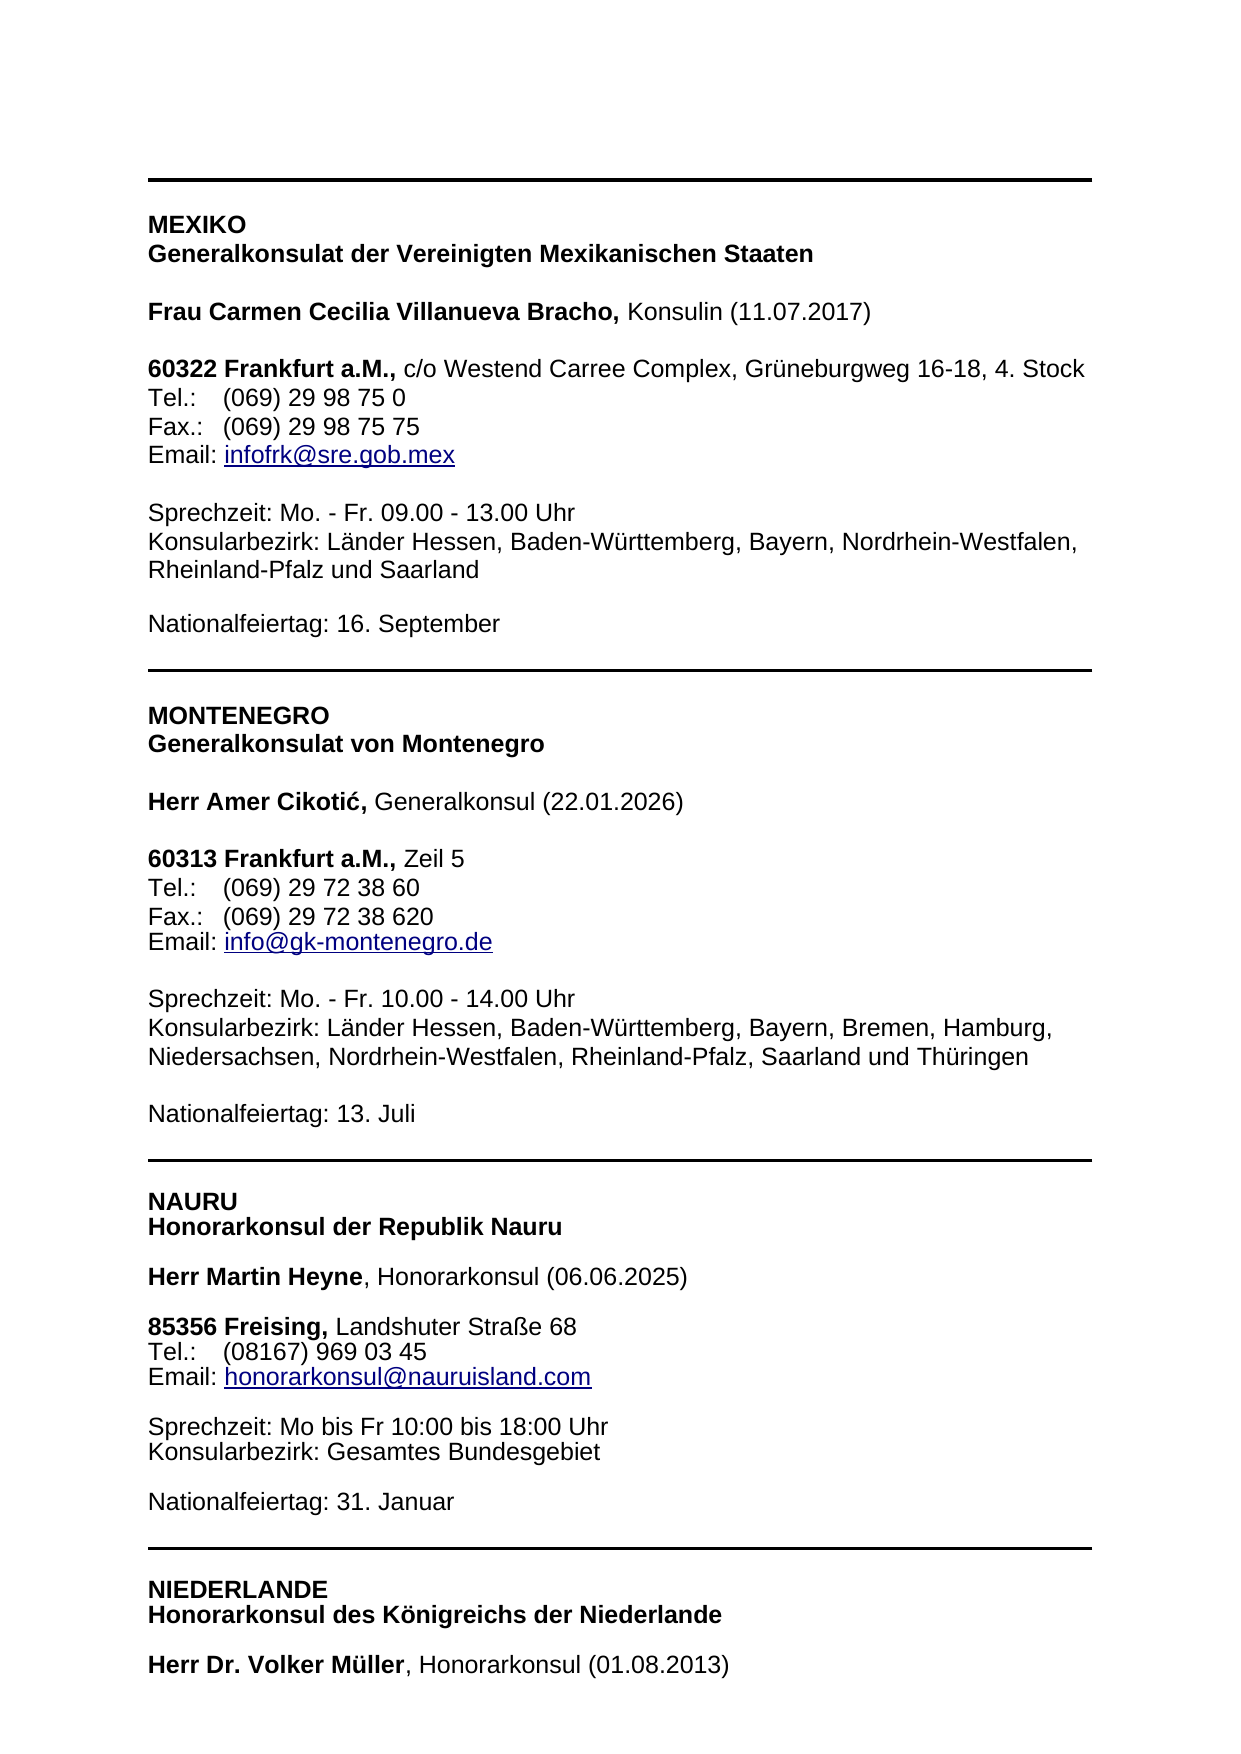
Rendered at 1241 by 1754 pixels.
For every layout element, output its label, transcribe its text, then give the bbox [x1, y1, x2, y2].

text Nationalfeiertag: 31. Januar [148, 1491, 1092, 1516]
text Konsularbezirk: Länder Hessen, Baden-Württemberg, Bayern, Nordrhein-Westfalen, [148, 527, 1092, 555]
text Herr Amer Cikotić, Generalkonsul (22.01.2026) [148, 787, 1092, 816]
text Generalkonsulat von Montenegro [148, 729, 1092, 758]
text Generalkonsulat der Vereinigten Mexikanischen Staaten [148, 239, 1092, 268]
text Honorarkonsul der Republik Nauru [148, 1216, 1092, 1241]
text Honorarkonsul des Königreichs der Niederlande [148, 1603, 1092, 1628]
text Sprechzeit: Mo. - Fr. 09.00 - 13.00 Uhr [148, 498, 1092, 527]
text Herr Martin Heyne, Honorarkonsul (06.06.2025) [148, 1266, 1092, 1291]
text Email: infofrk@sre.gob.mex [148, 440, 1092, 469]
text Herr Dr. Volker Müller, Honorarkonsul (01.08.2013) [148, 1653, 1092, 1678]
text Fax.: (069) 29 72 38 620 [148, 902, 1092, 931]
text Tel.: (069) 29 72 38 60 [148, 873, 1092, 902]
text Rheinland-Pfalz und Saarland [148, 555, 1092, 584]
text Email: honorarkonsul@nauruisland.com [148, 1366, 1092, 1391]
text Tel.: (069) 29 98 75 0 [148, 383, 1092, 412]
text 60322 Frankfurt a.M., c/o Westend Carree Complex, Grüneburgweg 16-18, 4. Stock [148, 354, 1092, 383]
text 60313 Frankfurt a.M., Zeil 5 [148, 844, 1092, 873]
text Email: info@gk-montenegro.de [148, 931, 1092, 956]
text Konsularbezirk: Länder Hessen, Baden-Württemberg, Bayern, Bremen, Hamburg, Niedersachsen, Nordrhein-Westfalen, Rheinland-Pfalz, Saarland und Thüringen [148, 1013, 1092, 1071]
text Nationalfeiertag: 16. September [148, 613, 1092, 638]
text Konsularbezirk: Gesamtes Bundesgebiet [148, 1441, 1092, 1466]
text Fax.: (069) 29 98 75 75 [148, 412, 1092, 440]
text 85356 Freising, Landshuter Straße 68 [148, 1316, 1092, 1341]
text NIEDERLANDE [148, 1578, 1092, 1603]
text Tel.: (08167) 969 03 45 [148, 1341, 1092, 1366]
text Sprechzeit: Mo bis Fr 10:00 bis 18:00 Uhr [148, 1416, 1092, 1441]
text Sprechzeit: Mo. - Fr. 10.00 - 14.00 Uhr [148, 984, 1092, 1013]
text Nationalfeiertag: 13. Juli [148, 1099, 1092, 1128]
text NAURU [148, 1191, 1092, 1216]
text Frau Carmen Cecilia Villanueva Bracho, Konsulin (11.07.2017) [148, 297, 1092, 325]
text MEXIKO [148, 210, 1092, 239]
text Montenegro [148, 701, 1092, 729]
